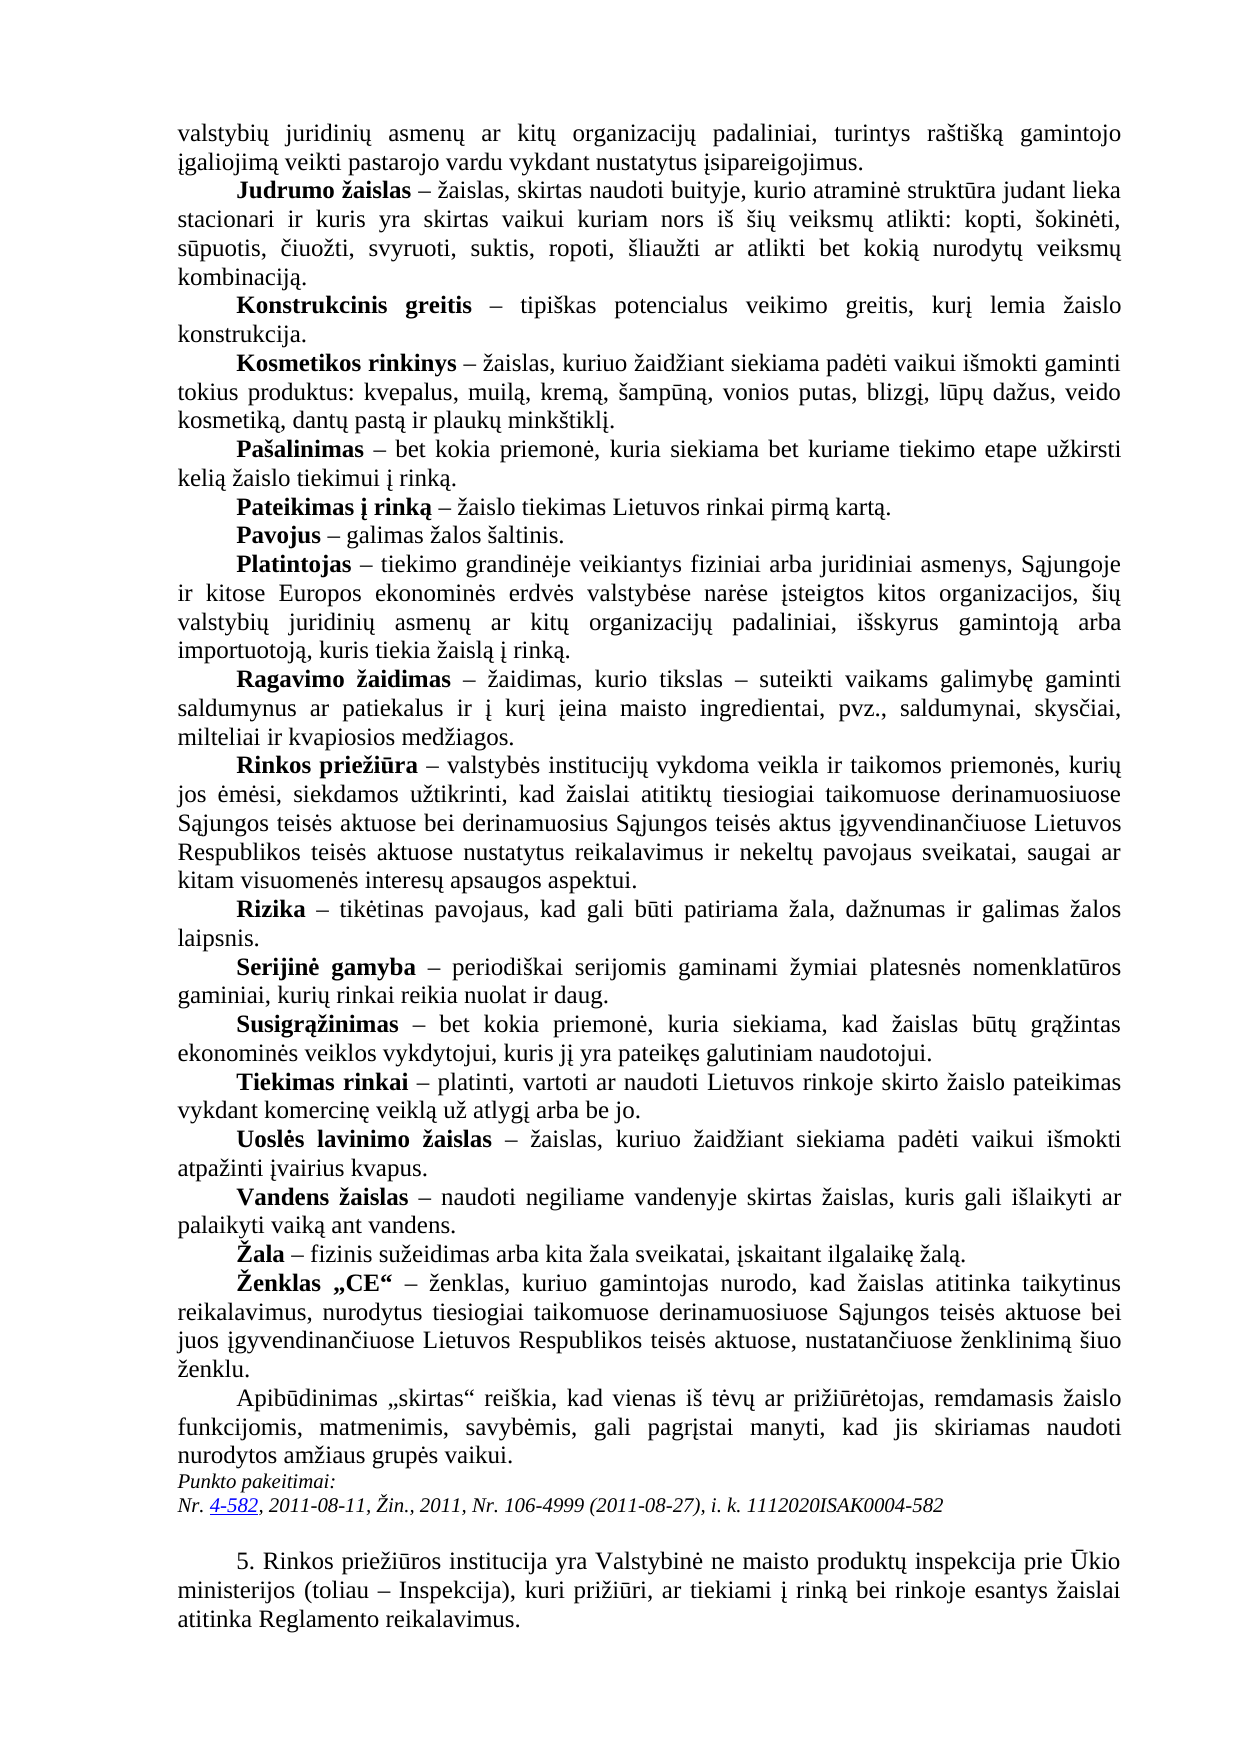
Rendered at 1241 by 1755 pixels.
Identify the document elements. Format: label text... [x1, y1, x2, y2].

text Susigrąžinimas – bet kokia priemonė, kuria siekiama, kad žaislas būtų grąžintas ekonominės veiklos vykdytojui, kuris jį yra pateikęs galutiniam naudotojui. [177, 1009, 1122, 1067]
text Apibūdinimas „skirtas“ reiškia, kad vienas iš tėvų ar prižiūrėtojas, remdamasis žaislo funkcijomis, matmenimis, savybėmis, gali pagrįstai manyti, kad jis skiriamas naudoti nurodytos amžiaus grupės vaikui. [177, 1383, 1122, 1469]
text Punkto pakeitimai: [177, 1469, 1122, 1493]
text Kosmetikos rinkinys – žaislas, kuriuo žaidžiant siekiama padėti vaikui išmokti gaminti tokius produktus: kvepalus, muilą, kremą, šampūną, vonios putas, blizgį, lūpų dažus, veido kosmetiką, dantų pastą ir plaukų minkštiklį. [177, 348, 1122, 434]
text valstybių juridinių asmenų ar kitų organizacijų padaliniai, turintys raštišką gamintojo įgaliojimą veikti pastarojo vardu vykdant nustatytus įsipareigojimus. [177, 118, 1122, 176]
text Rinkos priežiūra – valstybės institucijų vykdoma veikla ir taikomos priemonės, kurių jos ėmėsi, siekdamos užtikrinti, kad žaislai atitiktų tiesiogiai taikomuose derinamuosiuose Sąjungos teisės aktuose bei derinamuosius Sąjungos teisės aktus įgyvendinančiuose Lietuvos Respublikos teisės aktuose nustatytus reikalavimus ir nekeltų pavojaus sveikatai, saugai ar kitam visuomenės interesų apsaugos aspektui. [177, 751, 1122, 894]
text Platintojas – tiekimo grandinėje veikiantys fiziniai arba juridiniai asmenys, Sąjungoje ir kitose Europos ekonominės erdvės valstybėse narėse įsteigtos kitos organizacijos, šių valstybių juridinių asmenų ar kitų organizacijų padaliniai, išskyrus gamintoją arba importuotoją, kuris tiekia žaislą į rinką. [177, 549, 1122, 664]
text Uoslės lavinimo žaislas – žaislas, kuriuo žaidžiant siekiama padėti vaikui išmokti atpažinti įvairius kvapus. [177, 1124, 1122, 1182]
text Ženklas „CE“ – ženklas, kuriuo gamintojas nurodo, kad žaislas atitinka taikytinus reikalavimus, nurodytus tiesiogiai taikomuose derinamuosiuose Sąjungos teisės aktuose bei juos įgyvendinančiuose Lietuvos Respublikos teisės aktuose, nustatančiuose ženklinimą šiuo ženklu. [177, 1268, 1122, 1383]
text Pateikimas į rinką – žaislo tiekimas Lietuvos rinkai pirmą kartą. [177, 492, 1122, 521]
text Rizika – tikėtinas pavojaus, kad gali būti patiriama žala, dažnumas ir galimas žalos laipsnis. [177, 894, 1122, 952]
text Žala – fizinis sužeidimas arba kita žala sveikatai, įskaitant ilgalaikę žalą. [177, 1239, 1122, 1268]
text Pašalinimas – bet kokia priemonė, kuria siekiama bet kuriame tiekimo etape užkirsti kelią žaislo tiekimui į rinką. [177, 434, 1122, 492]
text Konstrukcinis greitis – tipiškas potencialus veikimo greitis, kurį lemia žaislo konstrukcija. [177, 291, 1122, 348]
text Pavojus – galimas žalos šaltinis. [177, 521, 1122, 549]
text Nr. 4-582, 2011-08-11, Žin., 2011, Nr. 106-4999 (2011-08-27), i. k. 1112020ISAK0004-582 [177, 1493, 1122, 1517]
text Tiekimas rinkai – platinti, vartoti ar naudoti Lietuvos rinkoje skirto žaislo pateikimas vykdant komercinę veiklą už atlygį arba be jo. [177, 1067, 1122, 1124]
text Vandens žaislas – naudoti negiliame vandenyje skirtas žaislas, kuris gali išlaikyti ar palaikyti vaiką ant vandens. [177, 1182, 1122, 1239]
text Ragavimo žaidimas – žaidimas, kurio tikslas – suteikti vaikams galimybę gaminti saldumynus ar patiekalus ir į kurį įeina maisto ingredientai, pvz., saldumynai, skysčiai, milteliai ir kvapiosios medžiagos. [177, 664, 1122, 751]
text Serijinė gamyba – periodiškai serijomis gaminami žymiai platesnės nomenklatūros gaminiai, kurių rinkai reikia nuolat ir daug. [177, 952, 1122, 1009]
text Judrumo žaislas – žaislas, skirtas naudoti buityje, kurio atraminė struktūra judant lieka stacionari ir kuris yra skirtas vaikui kuriam nors iš šių veiksmų atlikti: kopti, šokinėti, sūpuotis, čiuožti, svyruoti, suktis, ropoti, šliaužti ar atlikti bet kokią nurodytų veiksmų kombinaciją. [177, 176, 1122, 291]
text 5. Rinkos priežiūros institucija yra Valstybinė ne maisto produktų inspekcija prie Ūkio ministerijos (toliau – Inspekcija), kuri prižiūri, ar tiekiami į rinką bei rinkoje esantys žaislai atitinka Reglamento reikalavimus. [177, 1546, 1122, 1632]
